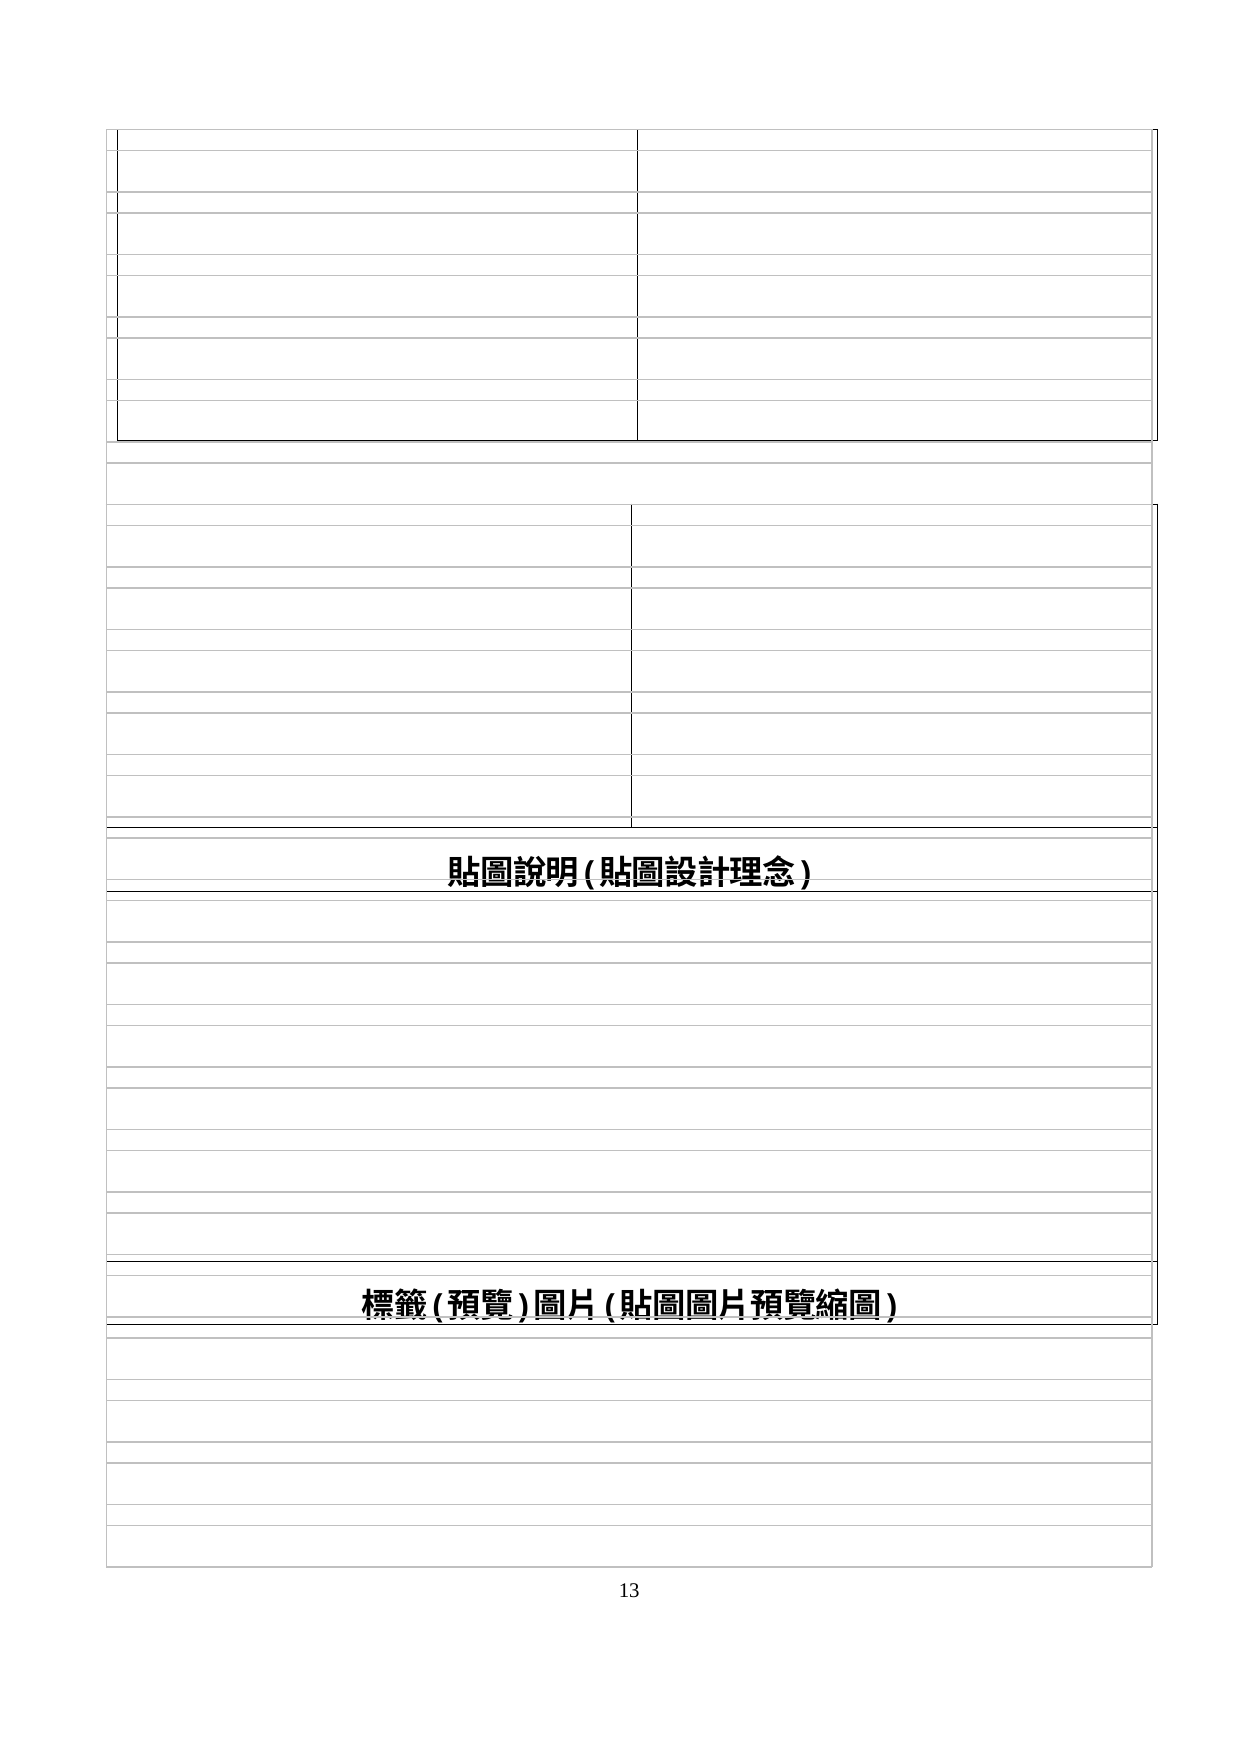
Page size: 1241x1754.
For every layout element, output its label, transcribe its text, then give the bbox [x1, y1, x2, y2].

table_header [632, 589, 1151, 629]
table_cell [118, 401, 637, 440]
table_header [107, 693, 631, 712]
table_cell 貼圖說明(貼圖設計理念) [486, 860, 507, 879]
table_cell [107, 1255, 1151, 1261]
table_cell [118, 193, 637, 212]
table_cell [1153, 892, 1157, 1261]
table_header [632, 776, 1151, 816]
table_cell [638, 318, 1151, 337]
table_cell [107, 892, 1151, 900]
table_cell [107, 1262, 1151, 1275]
table_header [632, 651, 1151, 691]
table_cell [107, 1193, 1151, 1212]
table_header [632, 714, 1151, 754]
table_cell [107, 1005, 1151, 1025]
table_cell [118, 255, 637, 275]
table_cell [118, 339, 637, 379]
table_header [107, 651, 631, 691]
table_cell [638, 401, 1151, 440]
table_cell 貼圖說明(貼圖設計理念) [107, 828, 1151, 837]
table_cell [118, 276, 637, 316]
table_cell [638, 255, 1151, 275]
table_cell 貼圖說明(貼圖設計理念) [1153, 828, 1157, 891]
table_header [107, 568, 631, 587]
table_header [107, 526, 631, 566]
table_cell [107, 1089, 1151, 1129]
table_cell [638, 380, 1151, 400]
table_header [107, 818, 631, 827]
table_cell [107, 943, 1151, 962]
table_header [632, 505, 1151, 525]
table_header [107, 714, 631, 754]
table_cell [118, 380, 637, 400]
table_cell [118, 151, 637, 191]
table_cell [107, 1214, 1151, 1254]
table_cell [118, 130, 637, 150]
table_cell [107, 1026, 1151, 1066]
table_cell [118, 318, 637, 337]
table_header [632, 818, 1151, 827]
table_header [632, 568, 1151, 587]
table_cell [638, 130, 1151, 150]
table_header [1153, 505, 1157, 827]
table_cell 標籤(預覽)圖片(貼圖圖片預覽縮圖) [107, 1276, 1151, 1316]
table_header [632, 755, 1151, 775]
table_cell 貼圖說明(貼圖設計理念) [107, 839, 1151, 879]
table_cell [118, 214, 637, 254]
table_cell [107, 1318, 1151, 1324]
table_cell [638, 193, 1151, 212]
table_header [632, 526, 1151, 566]
table_header [107, 755, 631, 775]
table_cell 貼圖說明(貼圖設計理念) [637, 860, 658, 879]
table_cell [638, 339, 1151, 379]
table_cell [107, 901, 1151, 941]
table_cell [107, 1130, 1151, 1150]
table_cell [638, 276, 1151, 316]
table_cell [638, 151, 1151, 191]
table_header [632, 693, 1151, 712]
table_cell [1153, 130, 1157, 440]
table_header [107, 505, 631, 525]
table_header [107, 776, 631, 816]
table_header [107, 630, 631, 650]
table_cell [107, 1068, 1151, 1087]
table_cell [638, 214, 1151, 254]
table_cell 貼圖說明(貼圖設計理念) [107, 880, 1151, 891]
table_cell [107, 964, 1151, 1004]
table_header [632, 630, 1151, 650]
table_cell [107, 1151, 1151, 1191]
table_header [107, 589, 631, 629]
